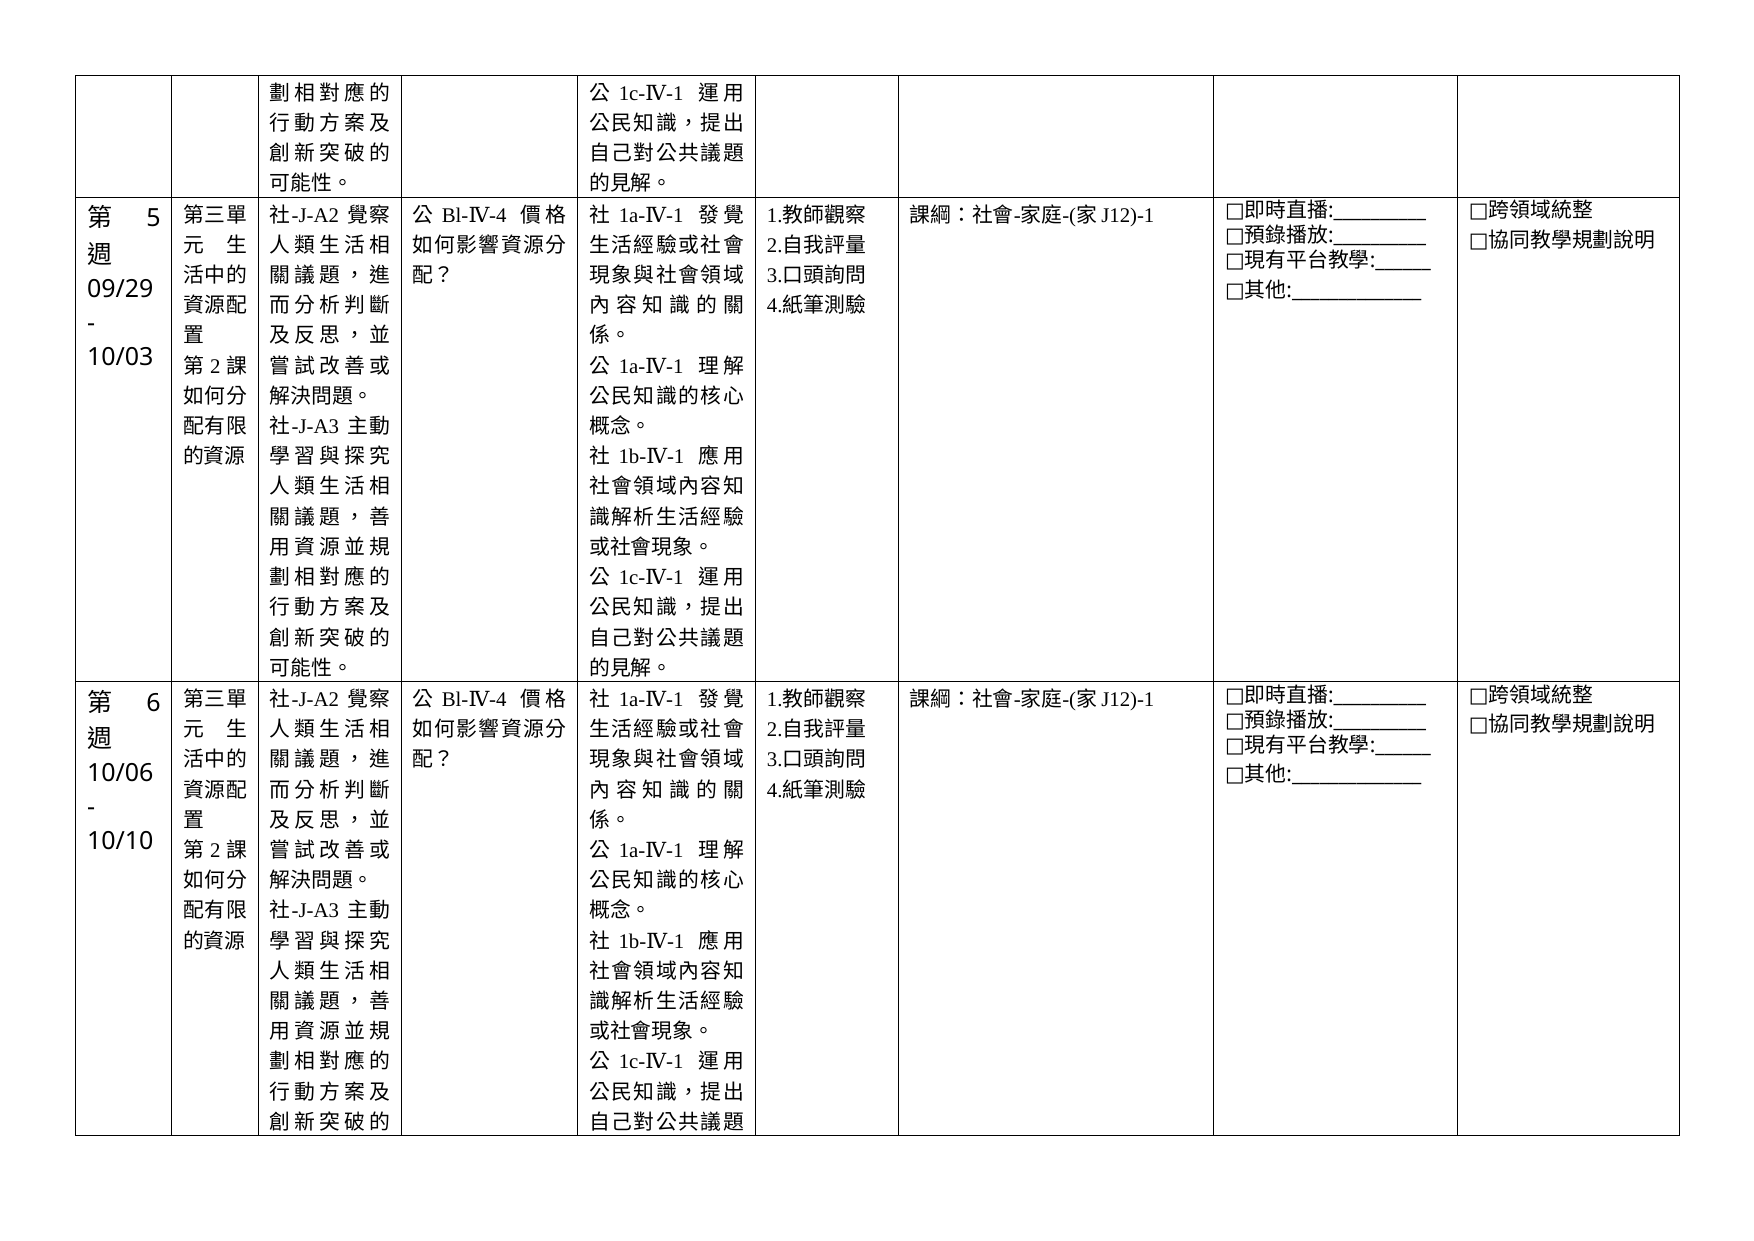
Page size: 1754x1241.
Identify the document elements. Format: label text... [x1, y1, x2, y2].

table_cell 公Bl-Ⅳ-4 價格如何影響資源分配？ [402, 682, 577, 1135]
table_cell [1214, 76, 1457, 197]
table_cell □跨領域統整 □協同教學規劃說明 [1458, 198, 1679, 681]
table_cell 社-J-A2 覺察人類生活相關議題，進而分析判斷及反思，並嘗試改善或解決問題。 社-J-A3 主動學習與探究人類生活相關議題，善用資源並規劃相對應的行動方案及創新突破的 [259, 682, 401, 1135]
table_cell 社-J-A2 覺察人類生活相關議題，進而分析判斷及反思，並嘗試改善或解決問題。 社-J-A3 主動學習與探究人類生活相關議題，善用資源並規劃相對應的行動方案及創新突破的可能性。 [259, 198, 401, 681]
table_cell 社1a-Ⅳ-1 發覺生活經驗或社會現象與社會領域內容知識的關係。 公1a-Ⅳ-1 理解公民知識的核心概念。 社1b-Ⅳ-1 應用社會領域內容知識解析生活經驗或社會現象。 公1c-Ⅳ-1 運用公民知識，提出自己對公共議題的見解。 [578, 198, 755, 681]
table_cell 1.教師觀察 2.自我評量 3.口頭詢問 4.紙筆測驗 [756, 682, 898, 1135]
table_cell 課綱：社會-家庭-(家J12)-1 [899, 682, 1213, 1135]
table_cell [756, 76, 898, 197]
table_cell 1.教師觀察 2.自我評量 3.口頭詢問 4.紙筆測驗 [756, 198, 898, 681]
table_cell [76, 76, 171, 197]
table_cell □即時直播:__________ □預錄播放:__________ □現有平台教學:______ □其他:______________ [1214, 198, 1457, 681]
table_cell 課綱：社會-家庭-(家J12)-1 [899, 198, 1213, 681]
table_cell 公1c-Ⅳ-1 運用公民知識，提出自己對公共議題的見解。 [578, 76, 755, 197]
table_cell 第5週 09/29-10/03 [76, 198, 171, 681]
table_cell 第三單元 生活中的資源配置 第2課如何分配有限的資源 [172, 198, 258, 681]
table_cell 第6週 10/06-10/10 [76, 682, 171, 1135]
table_cell [172, 76, 258, 197]
table_cell □跨領域統整 □協同教學規劃說明 [1458, 682, 1679, 1135]
table_cell 公Bl-Ⅳ-4 價格如何影響資源分配？ [402, 198, 577, 681]
table_cell [899, 76, 1213, 197]
table_cell 劃相對應的行動方案及創新突破的可能性。 [259, 76, 401, 197]
table_cell [1458, 76, 1679, 197]
table_cell 社1a-Ⅳ-1 發覺生活經驗或社會現象與社會領域內容知識的關係。 公1a-Ⅳ-1 理解公民知識的核心概念。 社1b-Ⅳ-1 應用社會領域內容知識解析生活經驗或社會現象。 公1c-Ⅳ-1 運用公民知識，提出自己對公共議題 [578, 682, 755, 1135]
table_cell □即時直播:__________ □預錄播放:__________ □現有平台教學:______ □其他:______________ [1214, 682, 1457, 1135]
table_cell 第三單元 生活中的資源配置 第2課如何分配有限的資源 [172, 682, 258, 1135]
table_cell [402, 76, 577, 197]
